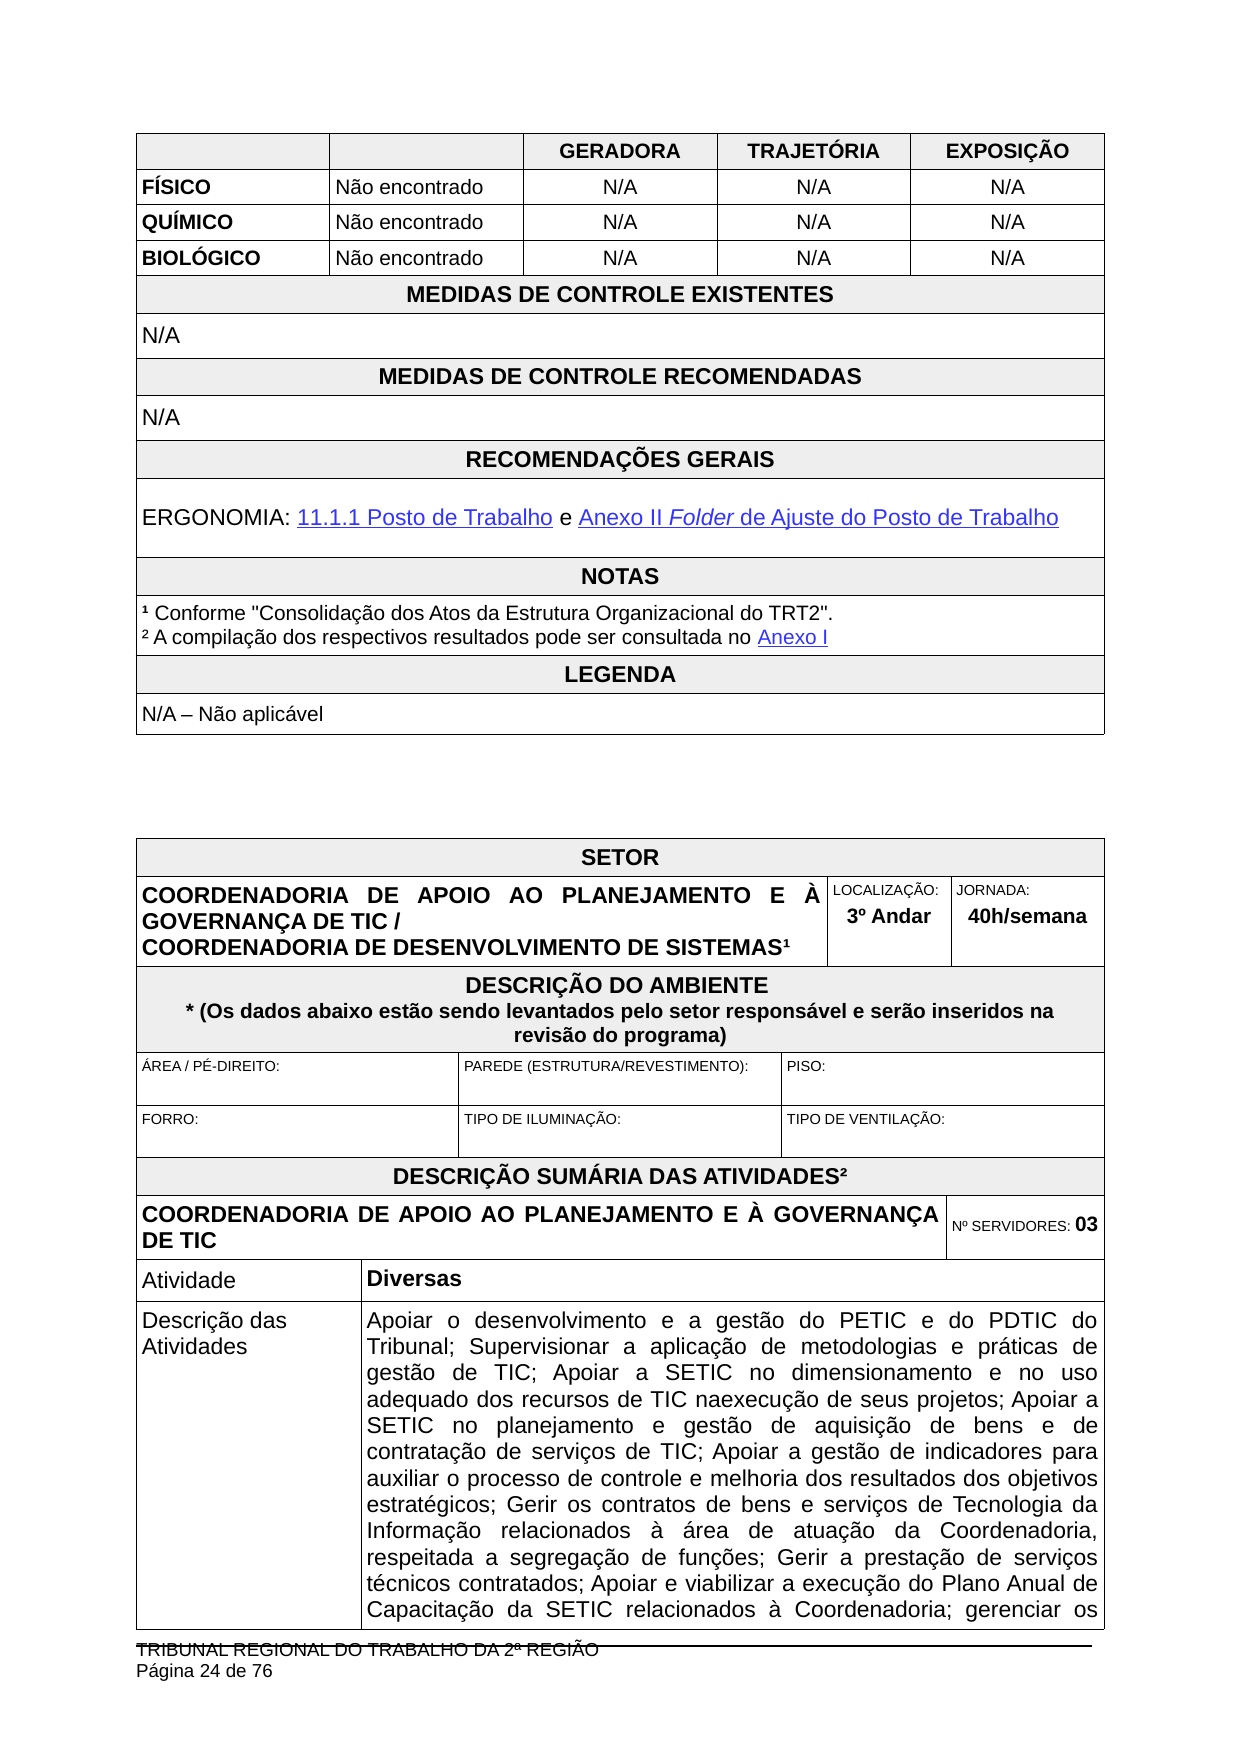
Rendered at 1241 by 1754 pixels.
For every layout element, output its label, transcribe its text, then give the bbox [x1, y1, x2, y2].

table_cell N/A [524, 241, 717, 275]
table_cell Não encontrado [330, 170, 523, 204]
table_cell TIPO DE ILUMINAÇÃO: [459, 1106, 781, 1157]
table_cell N/A [524, 170, 717, 204]
table_cell NOTAS [137, 558, 1104, 595]
table_cell LEGENDA [137, 656, 1104, 693]
table_cell [137, 134, 329, 169]
table_cell ERGONOMIA: 11.1.1 Posto de Trabalho e Anexo II Folder de Ajuste do Posto de Trabalho [137, 479, 1104, 557]
table_cell TRAJETÓRIA [718, 134, 910, 169]
table_cell FORRO: [137, 1106, 458, 1157]
table_cell PISO: [782, 1053, 1104, 1105]
table_cell RECOMENDAÇÕES GERAIS [137, 441, 1104, 478]
table_cell N/A [524, 205, 717, 240]
table_cell Apoiar o desenvolvimento e a gestão do PETIC e do PDTIC do Tribunal; Supervisionar a aplicação de metodologias e práticas de gestão de TIC; Apoiar a SETIC no dimensionamento e no uso adequado dos recursos de TIC naexecução de seus projetos; Apoiar a SETIC no planejamento e gestão de aquisição de bens e de contratação de serviços de TIC; Apoiar a gestão de indicadores para auxiliar o processo de controle e melhoria dos resultados dos objetivos estratégicos; Gerir os contratos de bens e serviços de Tecnologia da Informação relacionados à área de atuação da Coordenadoria, respeitada a segregação de funções; Gerir a prestação de serviços técnicos contratados; Apoiar e viabilizar a execução do Plano Anual de Capacitação da SETIC relacionados à Coordenadoria; gerenciar os [362, 1302, 1104, 1628]
table_cell [330, 134, 523, 169]
table_cell ÁREA / PÉ-DIREITO: [137, 1053, 458, 1105]
table_cell TIPO DE VENTILAÇÃO: [782, 1106, 1104, 1157]
table_cell Atividade [137, 1260, 361, 1301]
table_cell Descrição das Atividades [137, 1302, 361, 1628]
table_cell Não encontrado [330, 241, 523, 275]
table_header SETOR [137, 839, 1104, 876]
table_cell COORDENADORIA DE APOIO AO PLANEJAMENTO E À GOVERNANÇA DE TIC / COORDENADORIA DE DESENVOLVIMENTO DE SISTEMAS¹ [137, 877, 827, 966]
table_cell N/A [137, 396, 1104, 440]
table_cell N/A [911, 205, 1104, 240]
table_cell DESCRIÇÃO DO AMBIENTE * (Os dados abaixo estão sendo levantados pelo setor responsável e serão inseridos na revisão do programa) [137, 967, 1104, 1052]
table_cell N/A – Não aplicável [137, 694, 1104, 734]
table_cell N/A [137, 314, 1104, 357]
table_cell ¹ Conforme "Consolidação dos Atos da Estrutura Organizacional do TRT2". ² A compilação dos respectivos resultados pode ser consultada no Anexo I [137, 596, 1104, 655]
table_cell MEDIDAS DE CONTROLE RECOMENDADAS [137, 359, 1104, 395]
table_cell BIOLÓGICO [137, 241, 329, 275]
table_cell N/A [718, 170, 910, 204]
table_cell Não encontrado [330, 205, 523, 240]
table_cell EXPOSIÇÃO [911, 134, 1104, 169]
table_cell N/A [911, 170, 1104, 204]
table_cell PAREDE (ESTRUTURA/REVESTIMENTO): [459, 1053, 781, 1105]
table_cell GERADORA [524, 134, 717, 169]
table_cell QUÍMICO [137, 205, 329, 240]
table_cell Diversas [362, 1260, 1104, 1301]
table_cell MEDIDAS DE CONTROLE EXISTENTES [137, 276, 1104, 313]
table_cell Nº SERVIDORES: 03 [947, 1196, 1104, 1259]
table_cell LOCALIZAÇÃO: 3º Andar [828, 877, 951, 966]
table_cell COORDENADORIA DE APOIO AO PLANEJAMENTO E À GOVERNANÇA DE TIC [137, 1196, 946, 1259]
table_cell N/A [718, 205, 910, 240]
table_cell JORNADA: 40h/semana [952, 877, 1104, 966]
table_cell N/A [911, 241, 1104, 275]
table_cell FÍSICO [137, 170, 329, 204]
table_cell N/A [718, 241, 910, 275]
table_cell DESCRIÇÃO SUMÁRIA DAS ATIVIDADES² [137, 1158, 1104, 1195]
